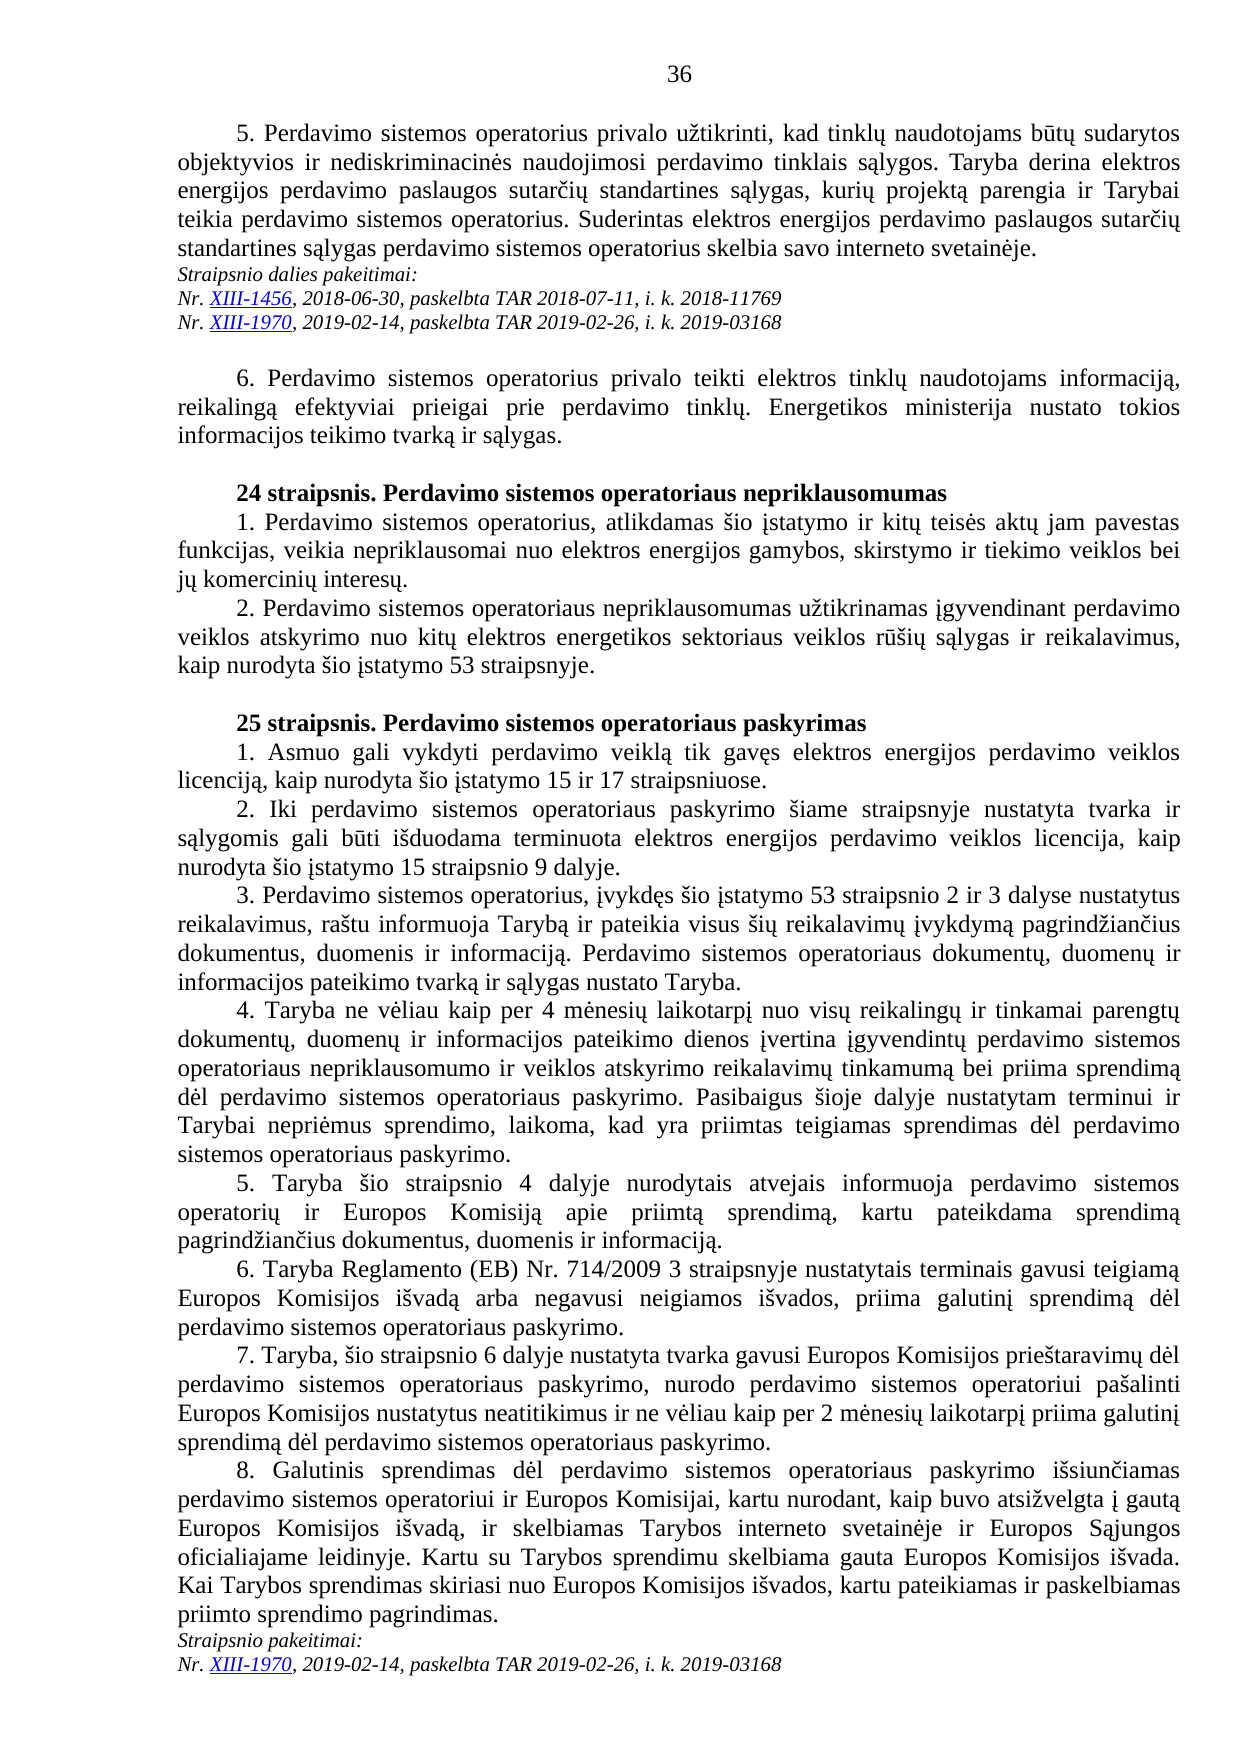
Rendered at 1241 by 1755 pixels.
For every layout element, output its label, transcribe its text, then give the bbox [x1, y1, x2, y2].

text 1. Asmuo gali vykdyti perdavimo veiklą tik gavęs elektros energijos perdavimo veiklos licenciją, kaip nurodyta šio įstatymo 15 ir 17 straipsniuose. [177, 737, 1181, 794]
text Straipsnio dalies pakeitimai: [177, 262, 1181, 286]
text Nr. XIII-1970, 2019-02-14, paskelbta TAR 2019-02-26, i. k. 2019-03168 [177, 1652, 1181, 1676]
text 8. Galutinis sprendimas dėl perdavimo sistemos operatoriaus paskyrimo išsiunčiamas perdavimo sistemos operatoriui ir Europos Komisijai, kartu nurodant, kaip buvo atsižvelgta į gautą Europos Komisijos išvadą, ir skelbiamas Tarybos interneto svetainėje ir Europos Sąjungos oficialiajame leidinyje. Kartu su Tarybos sprendimu skelbiama gauta Europos Komisijos išvada. Kai Tarybos sprendimas skiriasi nuo Europos Komisijos išvados, kartu pateikiamas ir paskelbiamas priimto sprendimo pagrindimas. [177, 1455, 1181, 1628]
text 2. Perdavimo sistemos operatoriaus nepriklausomumas užtikrinamas įgyvendinant perdavimo veiklos atskyrimo nuo kitų elektros energetikos sektoriaus veiklos rūšių sąlygas ir reikalavimus, kaip nurodyta šio įstatymo 53 straipsnyje. [177, 593, 1181, 679]
text Nr. XIII-1970, 2019-02-14, paskelbta TAR 2019-02-26, i. k. 2019-03168 [177, 310, 1181, 334]
text 4. Taryba ne vėliau kaip per 4 mėnesių laikotarpį nuo visų reikalingų ir tinkamai parengtų dokumentų, duomenų ir informacijos pateikimo dienos įvertina įgyvendintų perdavimo sistemos operatoriaus nepriklausomumo ir veiklos atskyrimo reikalavimų tinkamumą bei priima sprendimą dėl perdavimo sistemos operatoriaus paskyrimo. Pasibaigus šioje dalyje nustatytam terminui ir Tarybai nepriėmus sprendimo, laikoma, kad yra priimtas teigiamas sprendimas dėl perdavimo sistemos operatoriaus paskyrimo. [177, 995, 1181, 1168]
text 24 straipsnis. Perdavimo sistemos operatoriaus nepriklausomumas [177, 478, 1181, 507]
text 3. Perdavimo sistemos operatorius, įvykdęs šio įstatymo 53 straipsnio 2 ir 3 dalyse nustatytus reikalavimus, raštu informuoja Tarybą ir pateikia visus šių reikalavimų įvykdymą pagrindžiančius dokumentus, duomenis ir informaciją. Perdavimo sistemos operatoriaus dokumentų, duomenų ir informacijos pateikimo tvarką ir sąlygas nustato Taryba. [177, 880, 1181, 995]
text Nr. XIII-1456, 2018-06-30, paskelbta TAR 2018-07-11, i. k. 2018-11769 [177, 286, 1181, 310]
text 2. Iki perdavimo sistemos operatoriaus paskyrimo šiame straipsnyje nustatyta tvarka ir sąlygomis gali būti išduodama terminuota elektros energijos perdavimo veiklos licencija, kaip nurodyta šio įstatymo 15 straipsnio 9 dalyje. [177, 794, 1181, 880]
text 5. Perdavimo sistemos operatorius privalo užtikrinti, kad tinklų naudotojams būtų sudarytos objektyvios ir nediskriminacinės naudojimosi perdavimo tinklais sąlygos. Taryba derina elektros energijos perdavimo paslaugos sutarčių standartines sąlygas, kurių projektą parengia ir Tarybai teikia perdavimo sistemos operatorius. Suderintas elektros energijos perdavimo paslaugos sutarčių standartines sąlygas perdavimo sistemos operatorius skelbia savo interneto svetainėje. [177, 118, 1181, 262]
text 7. Taryba, šio straipsnio 6 dalyje nustatyta tvarka gavusi Europos Komisijos prieštaravimų dėl perdavimo sistemos operatoriaus paskyrimo, nurodo perdavimo sistemos operatoriui pašalinti Europos Komisijos nustatytus neatitikimus ir ne vėliau kaip per 2 mėnesių laikotarpį priima galutinį sprendimą dėl perdavimo sistemos operatoriaus paskyrimo. [177, 1340, 1181, 1455]
text 6. Taryba Reglamento (EB) Nr. 714/2009 3 straipsnyje nustatytais terminais gavusi teigiamą Europos Komisijos išvadą arba negavusi neigiamos išvados, priima galutinį sprendimą dėl perdavimo sistemos operatoriaus paskyrimo. [177, 1254, 1181, 1340]
text 1. Perdavimo sistemos operatorius, atlikdamas šio įstatymo ir kitų teisės aktų jam pavestas funkcijas, veikia nepriklausomai nuo elektros energijos gamybos, skirstymo ir tiekimo veiklos bei jų komercinių interesų. [177, 507, 1181, 593]
text 5. Taryba šio straipsnio 4 dalyje nurodytais atvejais informuoja perdavimo sistemos operatorių ir Europos Komisiją apie priimtą sprendimą, kartu pateikdama sprendimą pagrindžiančius dokumentus, duomenis ir informaciją. [177, 1168, 1181, 1254]
text Straipsnio pakeitimai: [177, 1628, 1181, 1652]
text 6. Perdavimo sistemos operatorius privalo teikti elektros tinklų naudotojams informaciją, reikalingą efektyviai prieigai prie perdavimo tinklų. Energetikos ministerija nustato tokios informacijos teikimo tvarką ir sąlygas. [177, 363, 1181, 449]
text 25 straipsnis. Perdavimo sistemos operatoriaus paskyrimas [177, 708, 1181, 737]
